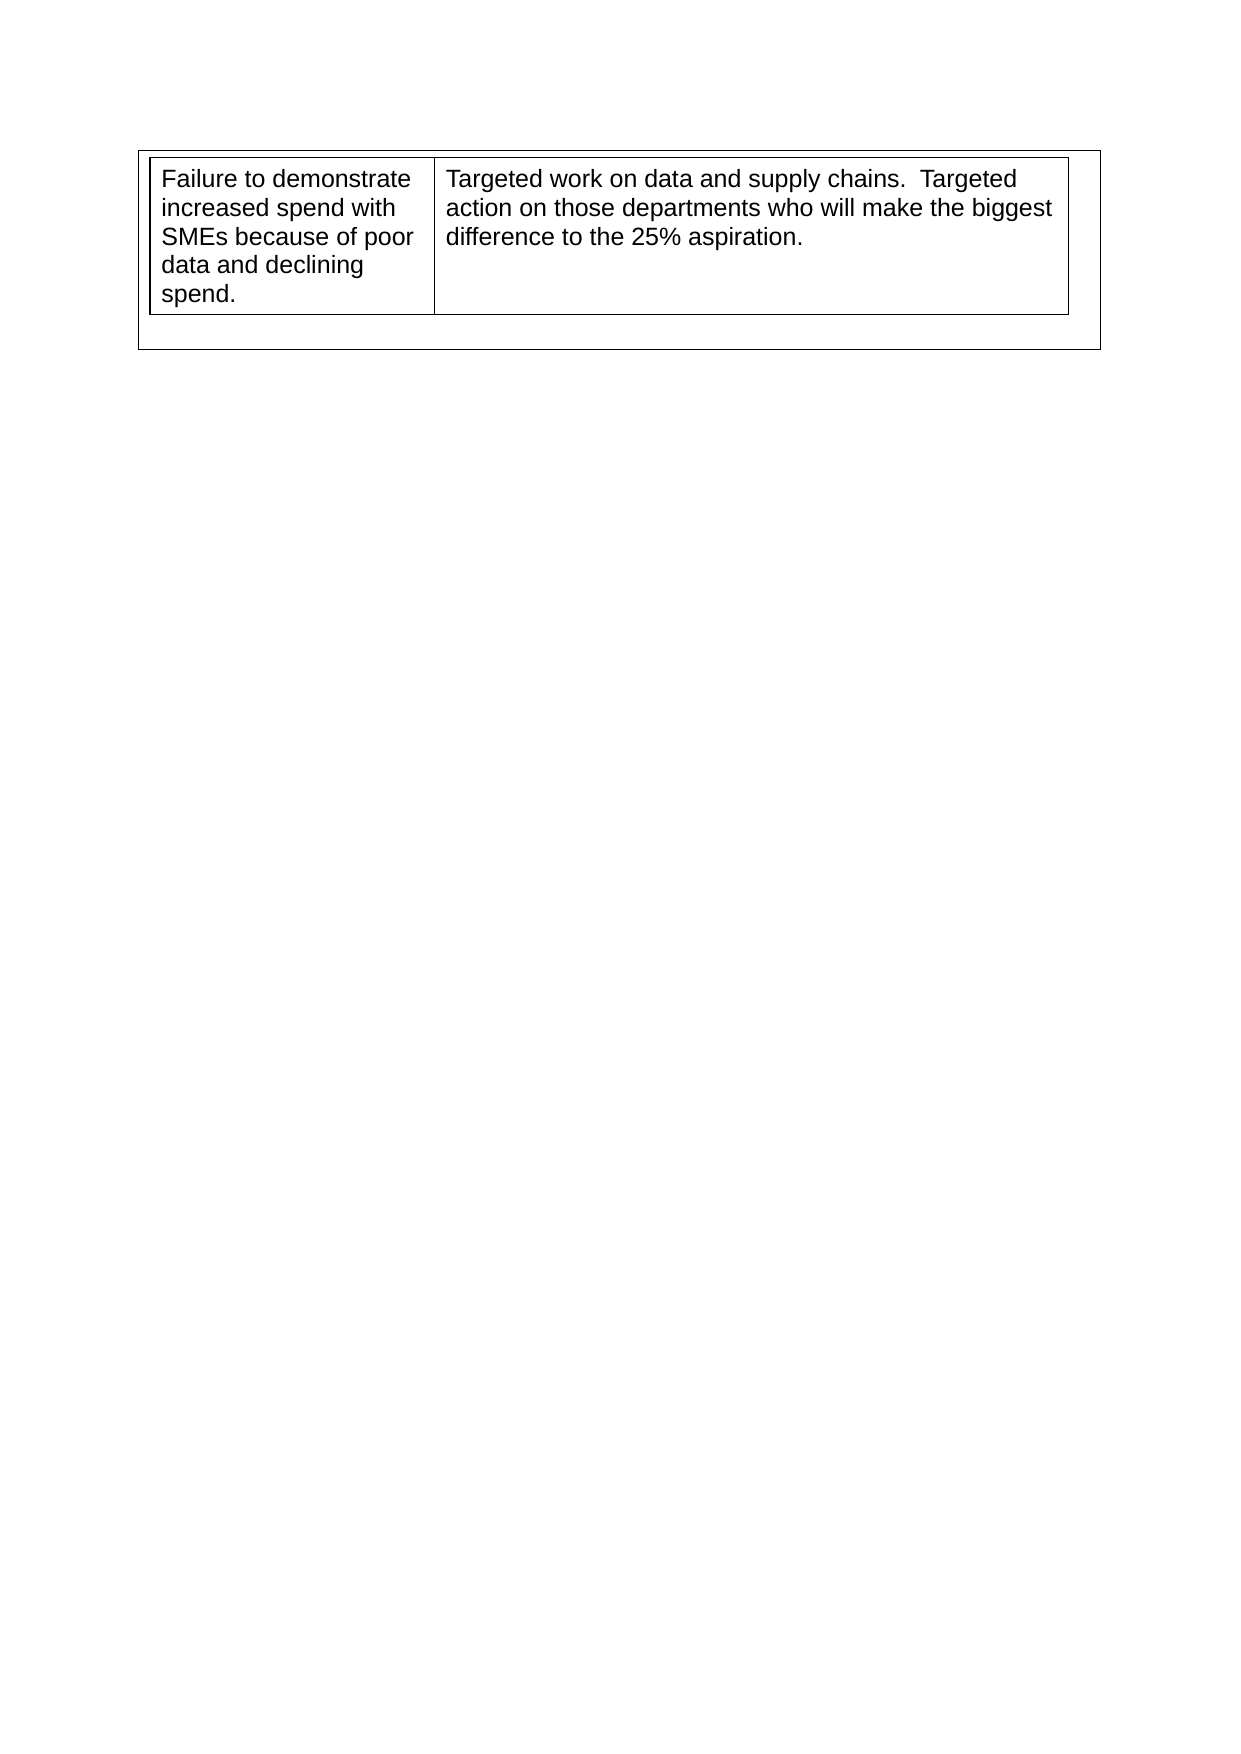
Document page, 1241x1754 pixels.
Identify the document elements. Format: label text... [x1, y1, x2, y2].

table_cell Targeted work on data and supply chains. Targeted action on those departments who will make the biggest difference to the 25% aspiration. [435, 158, 1068, 314]
table_cell [139, 151, 1100, 349]
table_cell Failure to demonstrate increased spend with SMEs because of poor data and declining spend. [151, 158, 434, 314]
